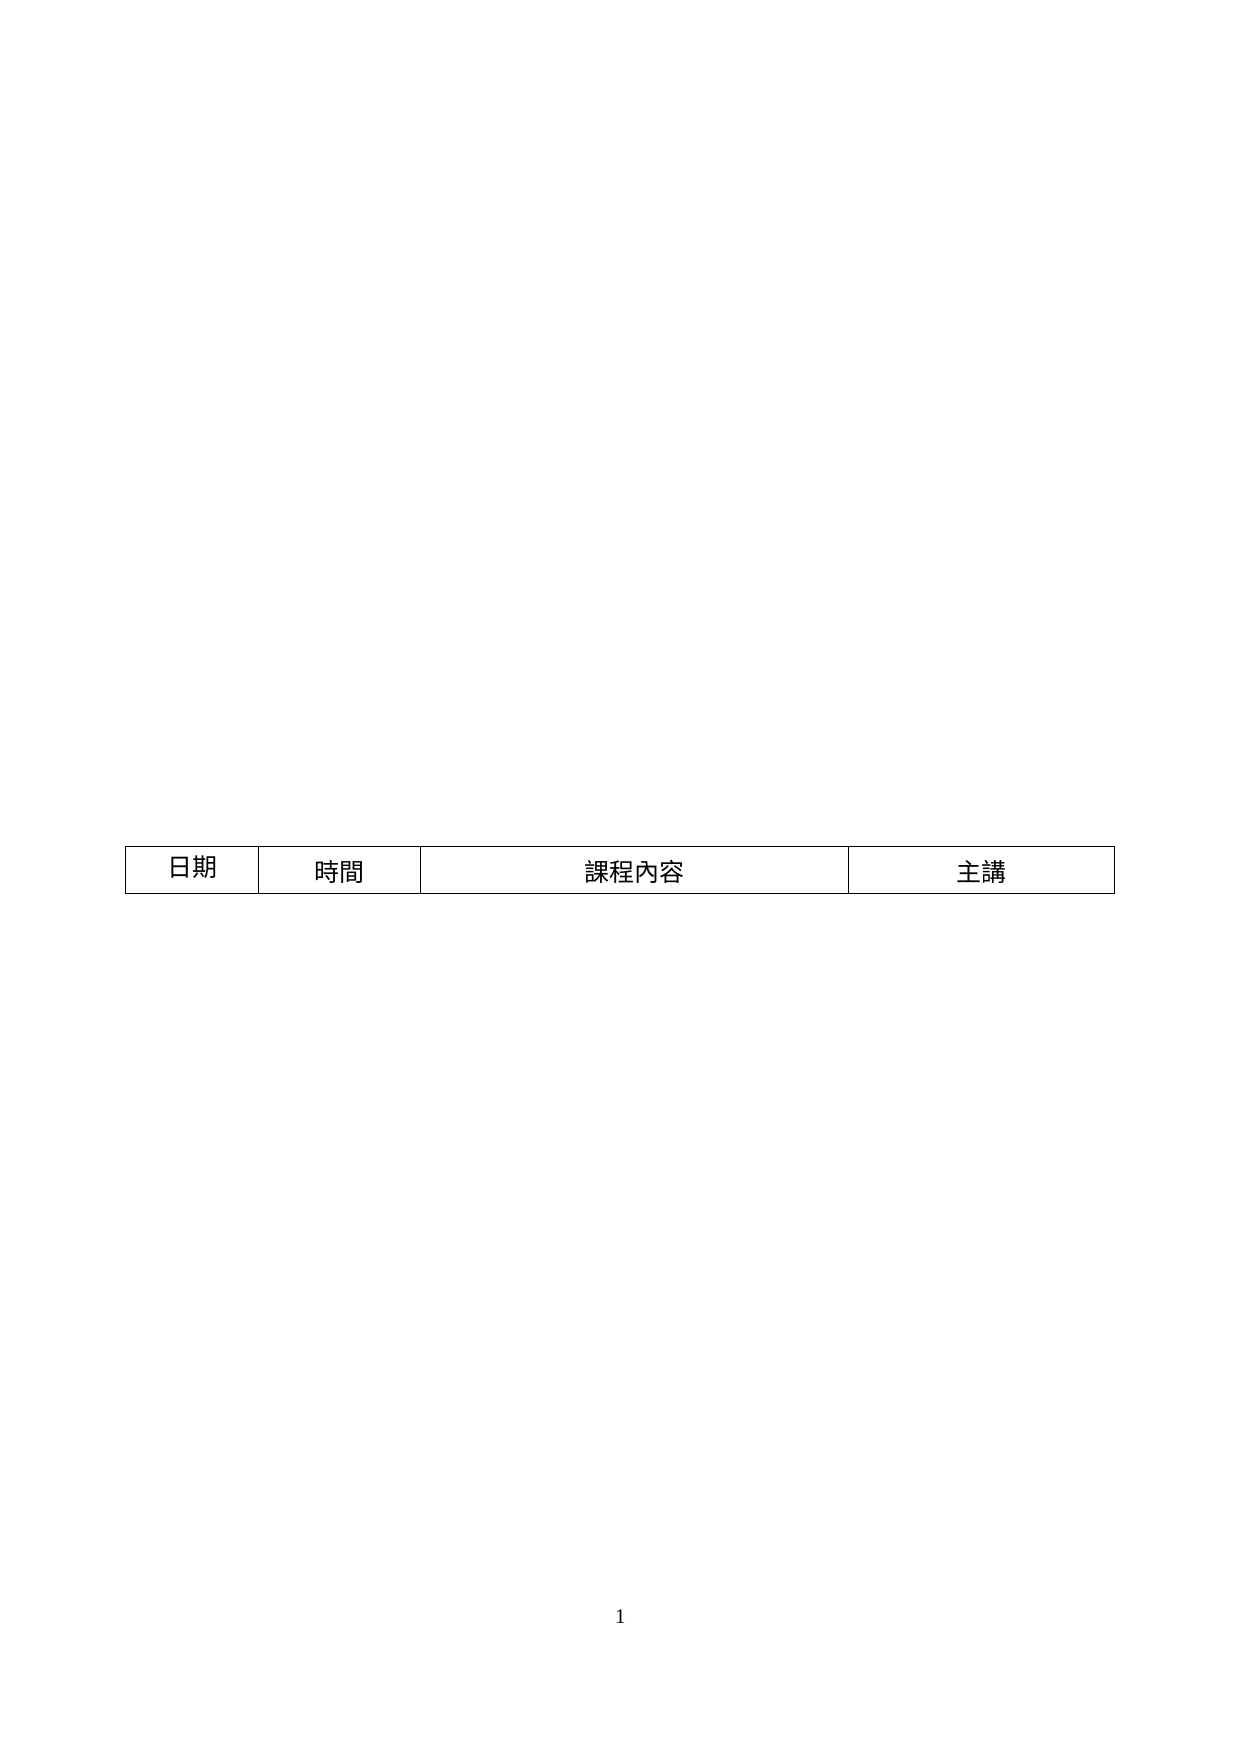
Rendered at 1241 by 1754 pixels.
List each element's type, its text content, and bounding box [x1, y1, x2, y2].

table_header 時間 [259, 847, 420, 893]
table_header 主講 [849, 847, 1114, 893]
table_header 日期 [126, 847, 258, 893]
table_header 課程內容 [421, 847, 848, 893]
